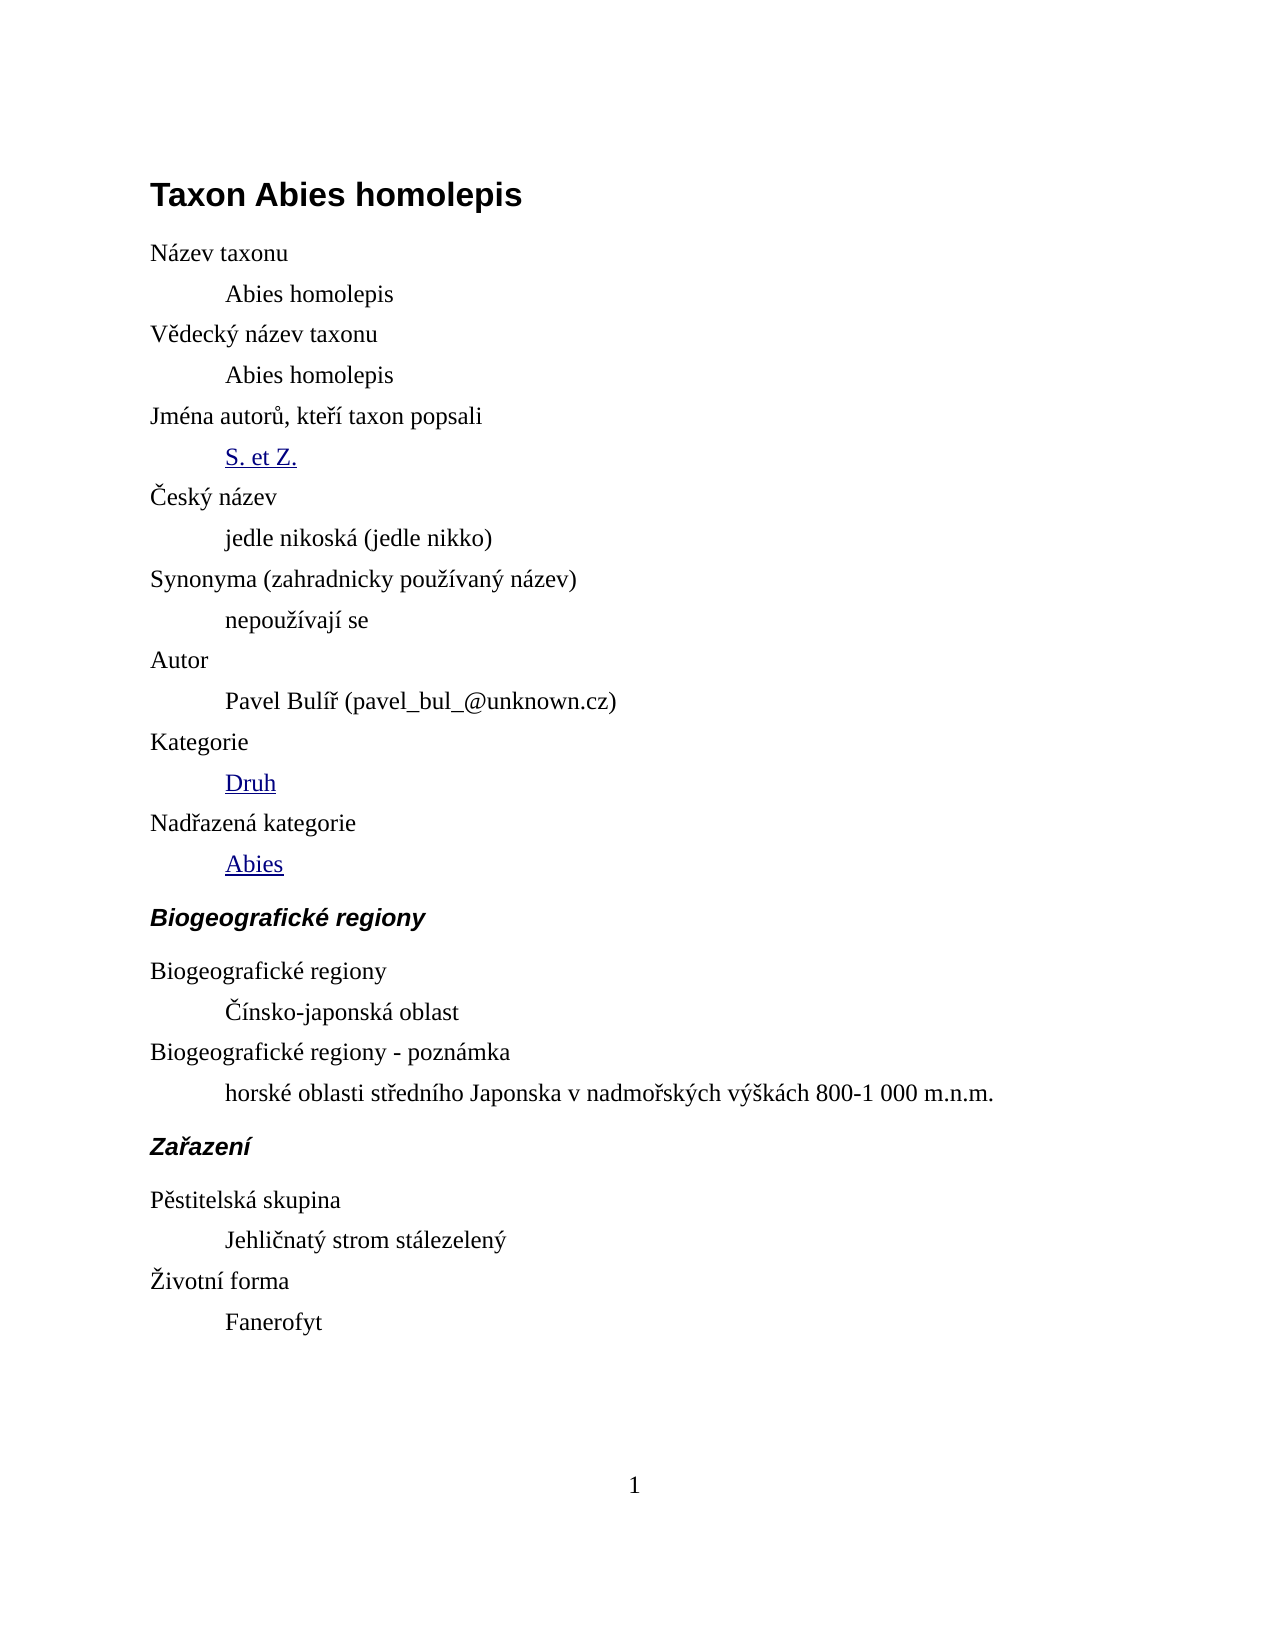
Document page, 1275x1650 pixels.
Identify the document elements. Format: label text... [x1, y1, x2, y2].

text Pavel Bulíř (pavel_bul_@unknown.cz) [225, 686, 1125, 715]
subtitle Taxon Abies homolepis [150, 175, 1125, 214]
text Čínsko-japonská oblast [225, 997, 1125, 1025]
text S. et Z. [225, 442, 1125, 471]
text Biogeografické regiony - poznámka [150, 1037, 1125, 1066]
text Pěstitelská skupina [150, 1185, 1125, 1213]
subtitle Biogeografické regiony [150, 903, 1125, 931]
text Jména autorů, kteří taxon popsali [150, 401, 1125, 430]
text Nadřazená kategorie [150, 808, 1125, 837]
text Autor [150, 645, 1125, 674]
text Životní forma [150, 1266, 1125, 1295]
text jedle nikoská (jedle nikko) [225, 523, 1125, 552]
text Kategorie [150, 727, 1125, 756]
text Český název [150, 482, 1125, 511]
text Biogeografické regiony [150, 956, 1125, 984]
text Abies [225, 849, 1125, 878]
text horské oblasti středního Japonska v nadmořských výškách 800-1 000 m.n.m. [225, 1078, 1125, 1107]
text Druh [225, 768, 1125, 796]
text Abies homolepis [225, 279, 1125, 308]
text Vědecký název taxonu [150, 319, 1125, 348]
text Fanerofyt [225, 1307, 1125, 1336]
text Název taxonu [150, 238, 1125, 267]
text Synonyma (zahradnicky používaný název) [150, 564, 1125, 593]
text nepoužívají se [225, 605, 1125, 633]
text Jehličnatý strom stálezelený [225, 1226, 1125, 1254]
subtitle Zařazení [150, 1132, 1125, 1160]
text Abies homolepis [225, 360, 1125, 389]
